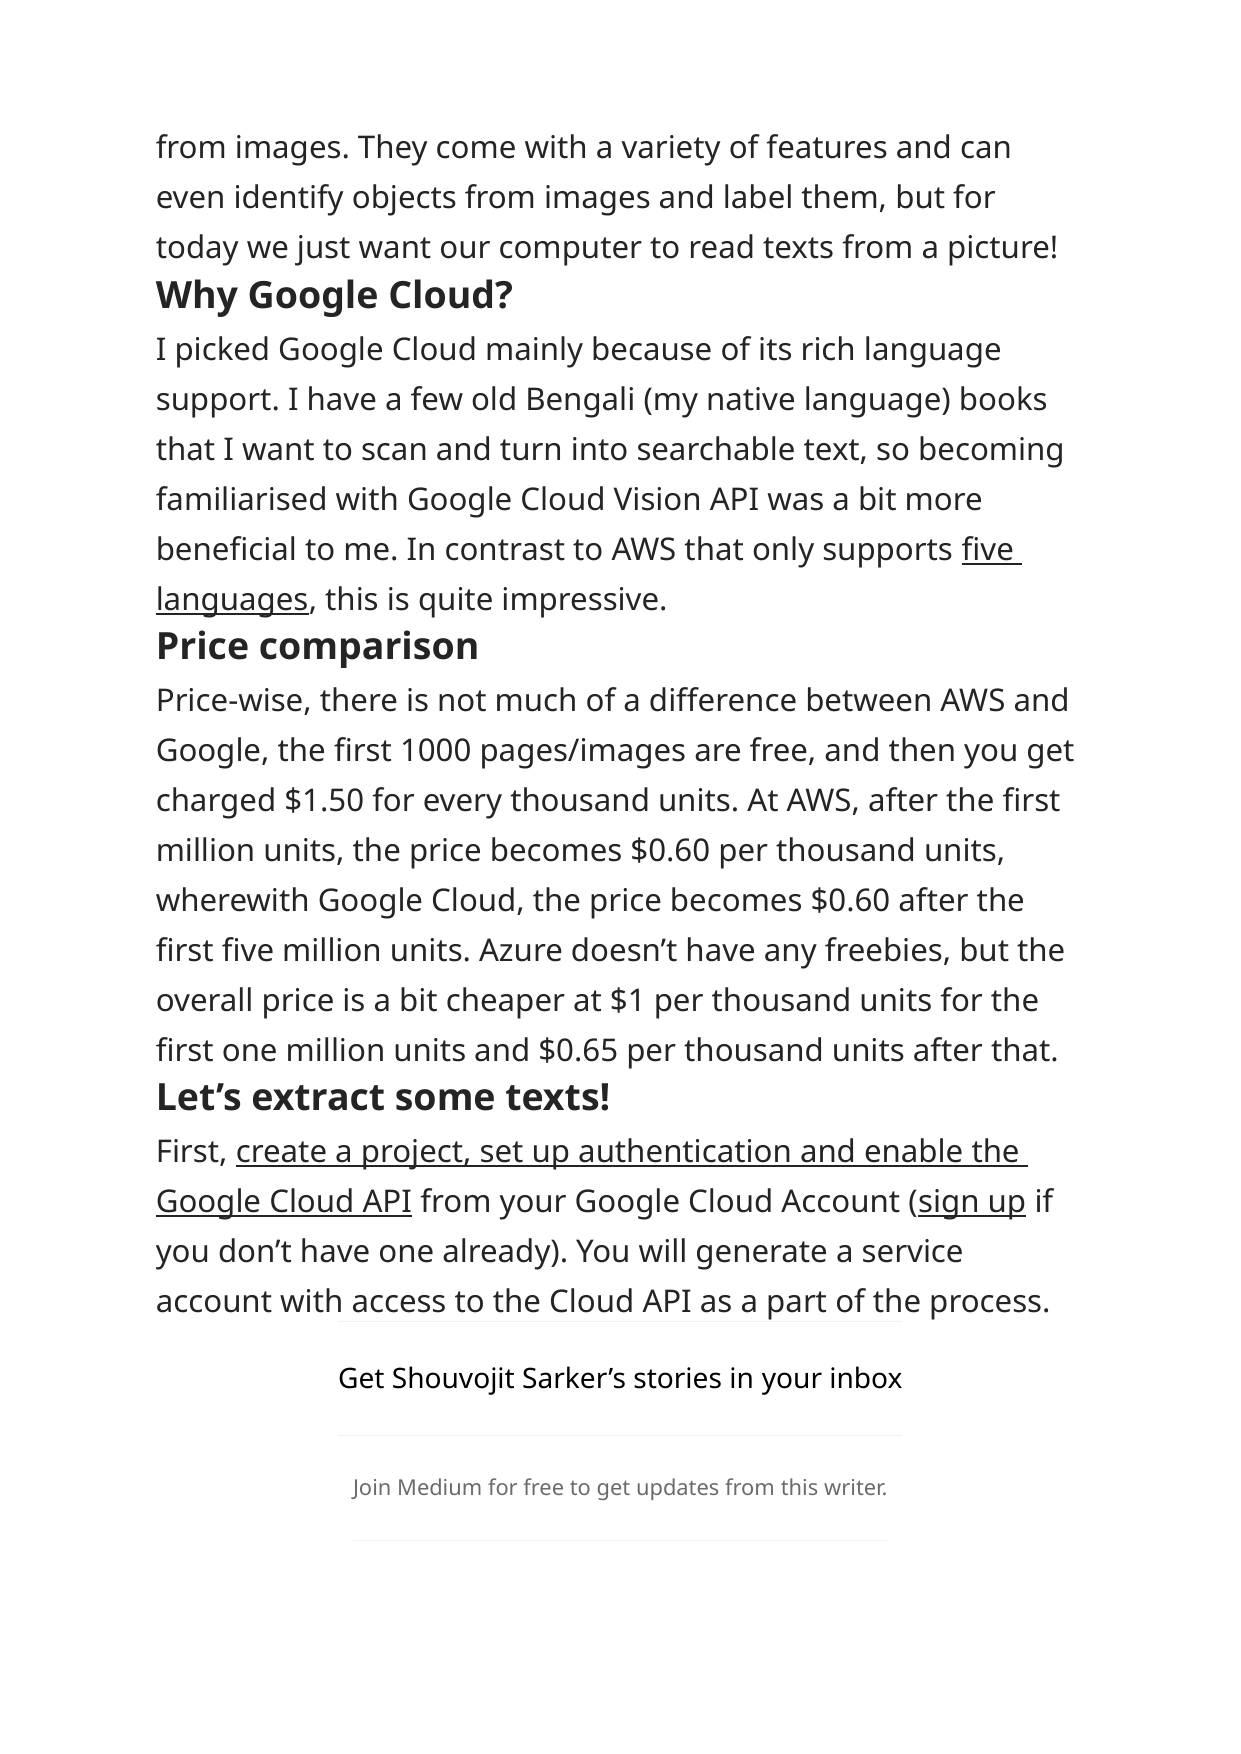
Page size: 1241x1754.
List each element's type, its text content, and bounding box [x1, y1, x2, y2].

subtitle Price comparison [156, 619, 1084, 670]
subtitle Get Shouvojit Sarker’s stories in your inbox [156, 1321, 1084, 1435]
subtitle Why Google Cloud? [156, 268, 1084, 319]
text Price-wise, there is not much of a difference between AWS and Google, the first 1000 pages/images are free, and then you get charged $1.50 for every thousand units. At AWS, after the first million units, the price becomes $0.60 per thousand units, wherewith Google Cloud, the price becomes $0.60 after the first five million units. Azure doesn’t have any freebies, but the overall price is a bit cheaper at $1 per thousand units for the first one million units and $0.65 per thousand units after that. [156, 670, 1084, 1070]
text Join Medium for free to get updates from this writer. [156, 1435, 1084, 1540]
text First, create a project, set up authentication and enable the Google Cloud API from your Google Cloud Account (sign up if you don’t have one already). You will generate a service account with access to the Cloud API as a part of the process. [156, 1121, 1084, 1321]
text I picked Google Cloud mainly because of its rich language support. I have a few old Bengali (my native language) books that I want to scan and turn into searchable text, so becoming familiarised with Google Cloud Vision API was a bit more beneficial to me. In contrast to AWS that only supports five languages, this is quite impressive. [156, 319, 1084, 619]
subtitle Let’s extract some texts! [156, 1070, 1084, 1121]
text from images. They come with a variety of features and can even identify objects from images and label them, but for today we just want our computer to read texts from a picture! [156, 118, 1084, 268]
